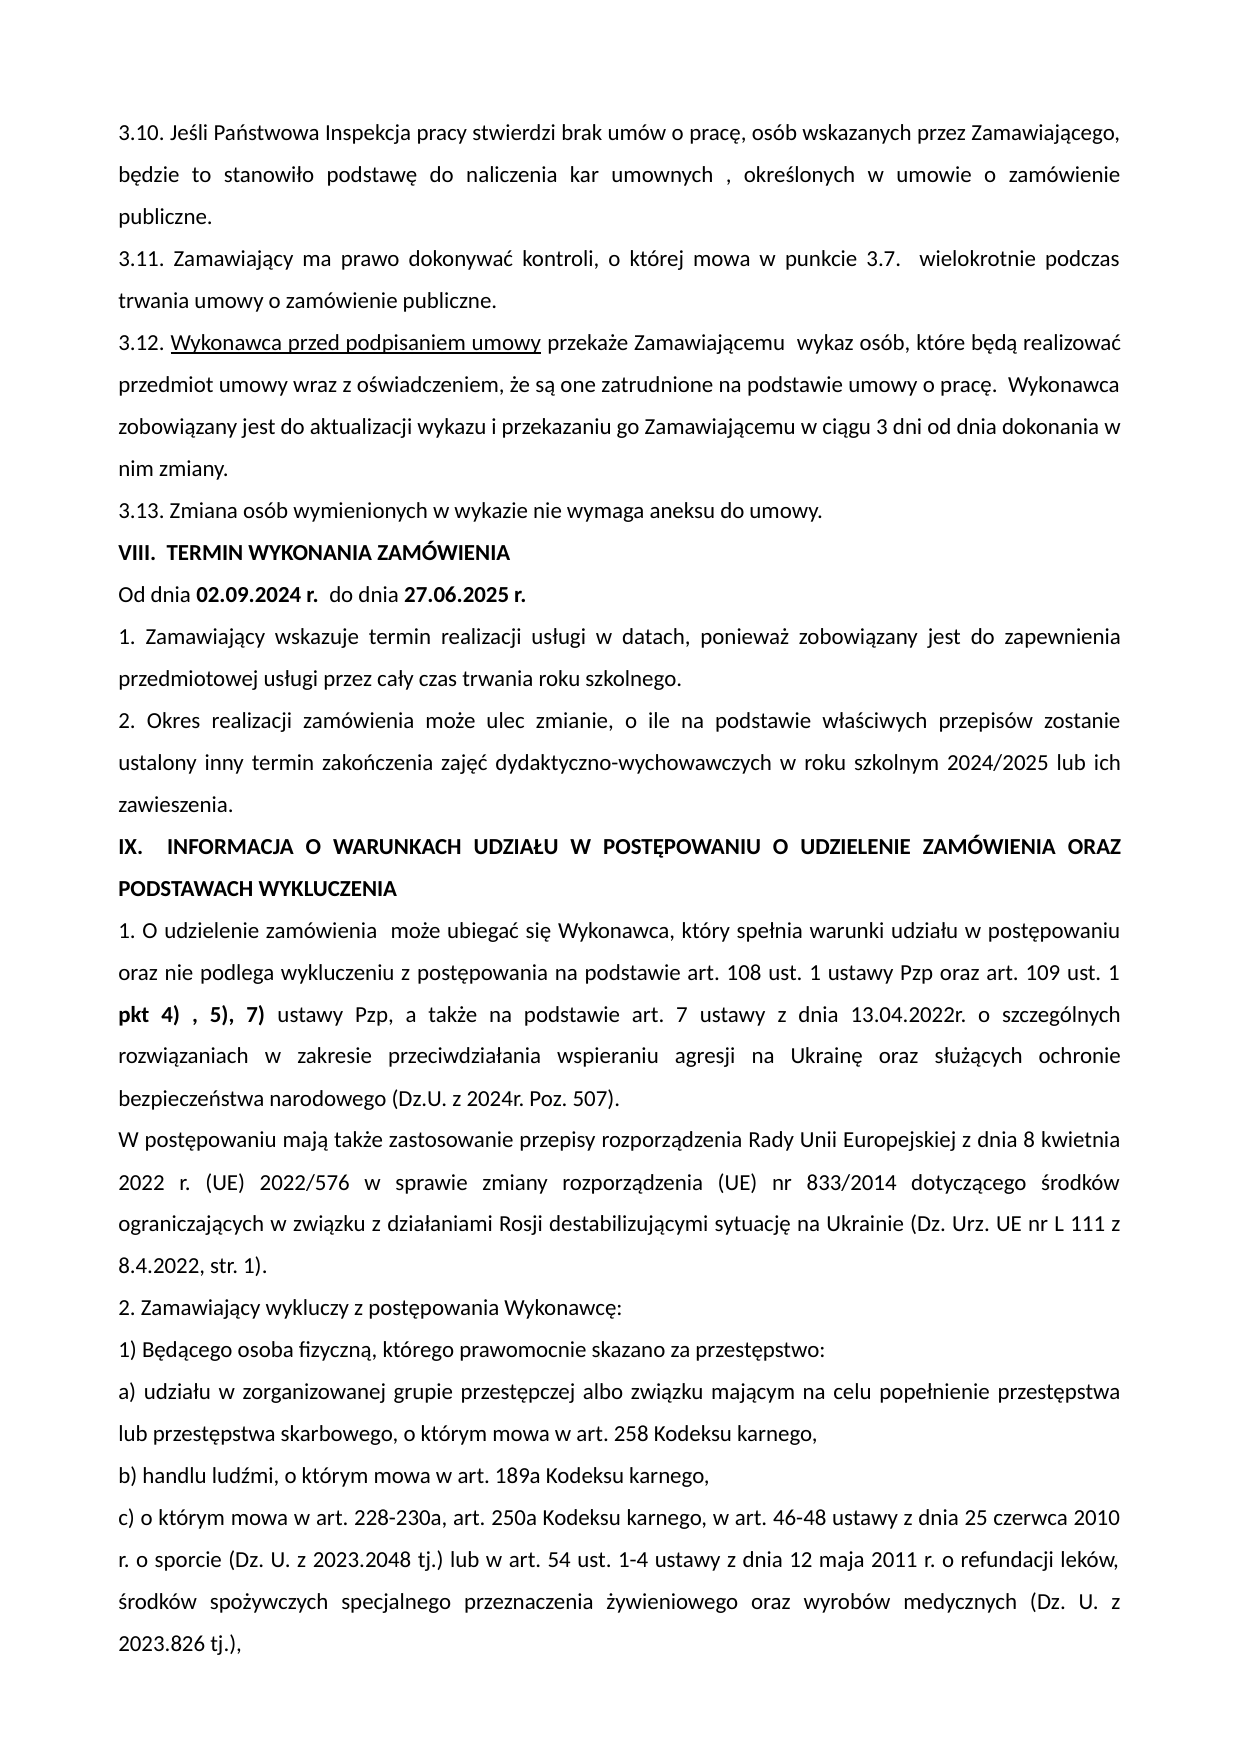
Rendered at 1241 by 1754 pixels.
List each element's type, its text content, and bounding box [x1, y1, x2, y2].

text 3.11. Zamawiający ma prawo dokonywać kontroli, o której mowa w punkcie 3.7. wielokrotnie podczas trwania umowy o zamówienie publiczne. [118, 244, 1122, 314]
text IX. INFORMACJA O WARUNKACH UDZIAŁU W POSTĘPOWANIU O UDZIELENIE ZAMÓWIENIA ORAZ PODSTAWACH WYKLUCZENIA [118, 832, 1122, 902]
text Od dnia 02.09.2024 r. do dnia 27.06.2025 r. [118, 580, 1122, 608]
text b) handlu ludźmi, o którym mowa w art. 189a Kodeksu karnego, [118, 1461, 1122, 1489]
text 3.12. Wykonawca przed podpisaniem umowy przekaże Zamawiającemu wykaz osób, które będą realizować przedmiot umowy wraz z oświadczeniem, że są one zatrudnione na podstawie umowy o pracę. Wykonawca zobowiązany jest do aktualizacji wykazu i przekazaniu go Zamawiającemu w ciągu 3 dni od dnia dokonania w nim zmiany. [118, 328, 1122, 482]
text 1. Zamawiający wskazuje termin realizacji usługi w datach, ponieważ zobowiązany jest do zapewnienia przedmiotowej usługi przez cały czas trwania roku szkolnego. [118, 622, 1122, 692]
text c) o którym mowa w art. 228-230a, art. 250a Kodeksu karnego, w art. 46-48 ustawy z dnia 25 czerwca 2010 r. o sporcie (Dz. U. z 2023.2048 tj.) lub w art. 54 ust. 1-4 ustawy z dnia 12 maja 2011 r. o refundacji leków, środków spożywczych specjalnego przeznaczenia żywieniowego oraz wyrobów medycznych (Dz. U. z 2023.826 tj.), [118, 1503, 1122, 1657]
text 3.13. Zmiana osób wymienionych w wykazie nie wymaga aneksu do umowy. [118, 496, 1122, 524]
text 2. Okres realizacji zamówienia może ulec zmianie, o ile na podstawie właściwych przepisów zostanie ustalony inny termin zakończenia zajęć dydaktyczno-wychowawczych w roku szkolnym 2024/2025 lub ich zawieszenia. [118, 706, 1122, 818]
text 1. O udzielenie zamówienia może ubiegać się Wykonawca, który spełnia warunki udziału w postępowaniu oraz nie podlega wykluczeniu z postępowania na podstawie art. 108 ust. 1 ustawy Pzp oraz art. 109 ust. 1 pkt 4) , 5), 7) ustawy Pzp, a także na podstawie art. 7 ustawy z dnia 13.04.2022r. o szczególnych rozwiązaniach w zakresie przeciwdziałania wspieraniu agresji na Ukrainę oraz służących ochronie bezpieczeństwa narodowego (Dz.U. z 2024r. Poz. 507). [118, 916, 1122, 1112]
text VIII. TERMIN WYKONANIA ZAMÓWIENIA [118, 538, 1122, 566]
text 2. Zamawiający wykluczy z postępowania Wykonawcę: [118, 1293, 1122, 1322]
text 3.10. Jeśli Państwowa Inspekcja pracy stwierdzi brak umów o pracę, osób wskazanych przez Zamawiającego, będzie to stanowiło podstawę do naliczenia kar umownych , określonych w umowie o zamówienie publiczne. [118, 118, 1122, 230]
text 1) Będącego osoba fizyczną, którego prawomocnie skazano za przestępstwo: [118, 1336, 1122, 1363]
text W postępowaniu mają także zastosowanie przepisy rozporządzenia Rady Unii Europejskiej z dnia 8 kwietnia 2022 r. (UE) 2022/576 w sprawie zmiany rozporządzenia (UE) nr 833/2014 dotyczącego środków ograniczających w związku z działaniami Rosji destabilizującymi sytuację na Ukrainie (Dz. Urz. UE nr L 111 z 8.4.2022, str. 1). [118, 1126, 1122, 1279]
text a) udziału w zorganizowanej grupie przestępczej albo związku mającym na celu popełnienie przestępstwa lub przestępstwa skarbowego, o którym mowa w art. 258 Kodeksu karnego, [118, 1377, 1122, 1447]
